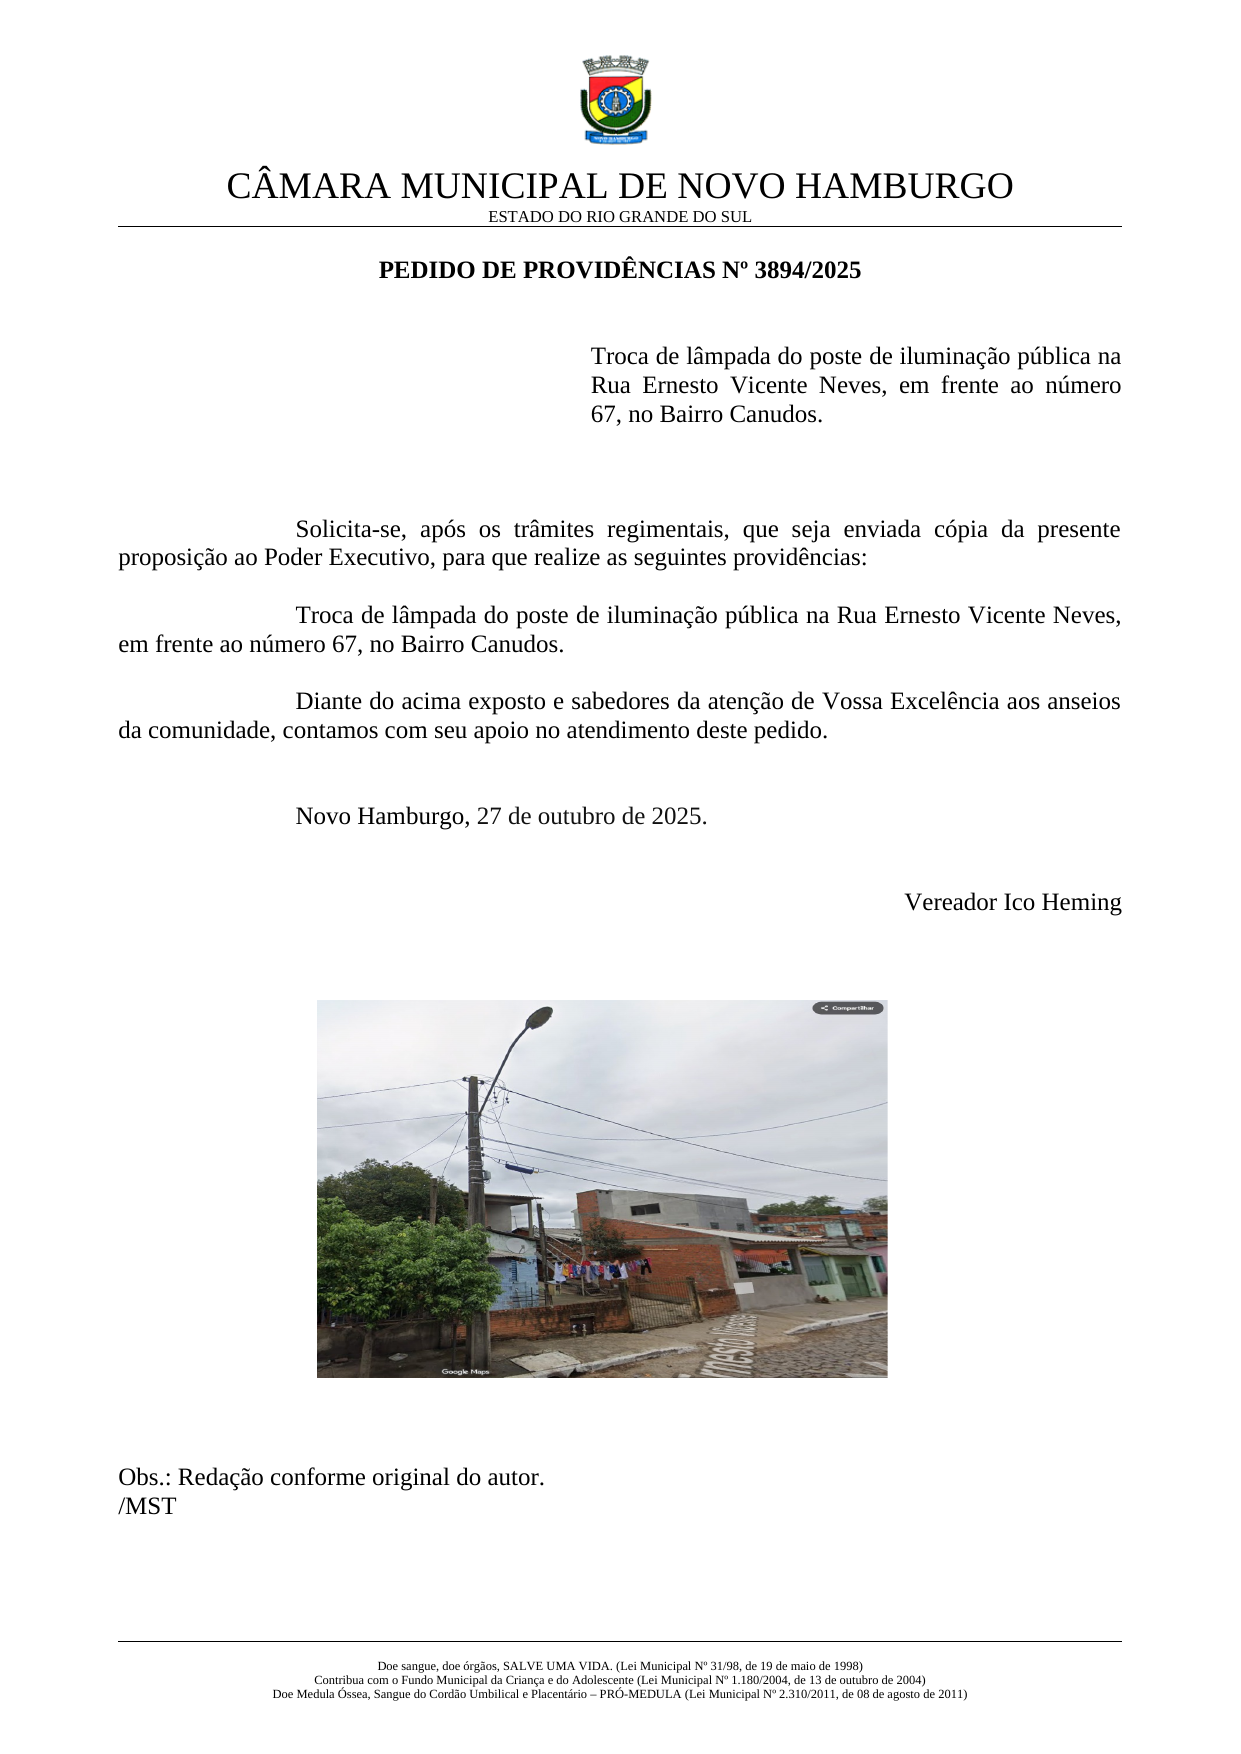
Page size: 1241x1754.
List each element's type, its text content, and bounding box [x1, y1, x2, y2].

text Troca de lâmpada do poste de iluminação pública na Rua Ernesto Vicente Neves, em frente ao número 67, no Bairro Canudos. [118, 600, 1122, 657]
picture [317, 1000, 888, 1378]
text Troca de lâmpada do poste de iluminação pública na Rua Ernesto Vicente Neves, em frente ao número 67, no Bairro Canudos. [591, 341, 1122, 427]
text Vereador Ico Heming [118, 887, 1122, 916]
picture [574, 48, 655, 149]
text Novo Hamburgo, 27 de outubro de 2025. [118, 801, 1122, 830]
text PEDIDO DE PROVIDÊNCIAS Nº 3894/2025 [118, 255, 1122, 284]
text Diante do acima exposto e sabedores da atenção de Vossa Excelência aos anseios da comunidade, contamos com seu apoio no atendimento deste pedido. [118, 686, 1122, 744]
text Solicita-se, após os trâmites regimentais, que seja enviada cópia da presente proposição ao Poder Executivo, para que realize as seguintes providências: [118, 514, 1122, 571]
text /MST [118, 1491, 1122, 1520]
text Obs.: Redação conforme original do autor. [118, 1462, 1122, 1491]
